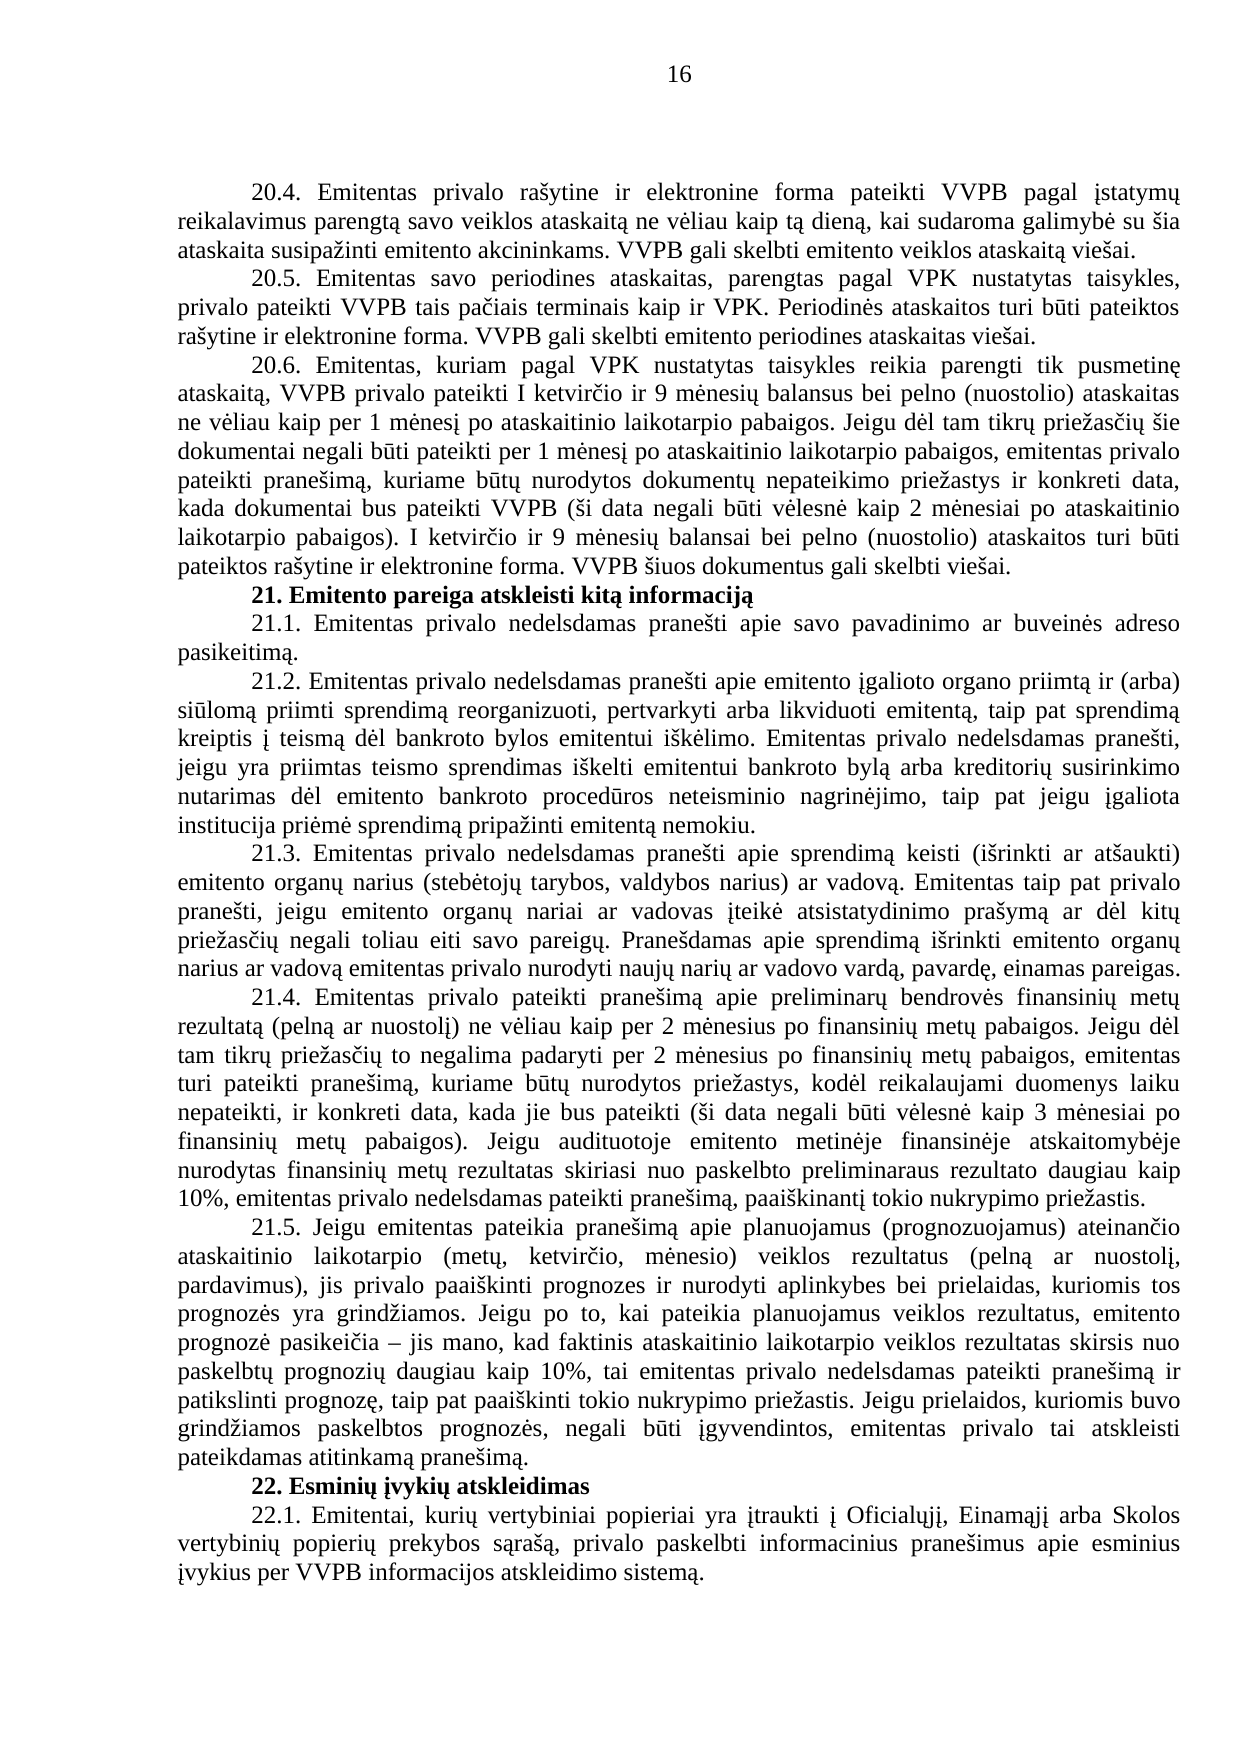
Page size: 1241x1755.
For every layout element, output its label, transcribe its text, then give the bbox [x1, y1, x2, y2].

text 22. Esminių įvykių atskleidimas [177, 1471, 1181, 1500]
text 21.4. Emitentas privalo pateikti pranešimą apie preliminarų bendrovės finansinių metų rezultatą (pelną ar nuostolį) ne vėliau kaip per 2 mėnesius po finansinių metų pabaigos. Jeigu dėl tam tikrų priežasčių to negalima padaryti per 2 mėnesius po finansinių metų pabaigos, emitentas turi pateikti pranešimą, kuriame būtų nurodytos priežastys, kodėl reikalaujami duomenys laiku nepateikti, ir konkreti data, kada jie bus pateikti (ši data negali būti vėlesnė kaip 3 mėnesiai po finansinių metų pabaigos). Jeigu audituotoje emitento metinėje finansinėje atskaitomybėje nurodytas finansinių metų rezultatas skiriasi nuo paskelbto preliminaraus rezultato daugiau kaip 10%, emitentas privalo nedelsdamas pateikti pranešimą, paaiškinantį tokio nukrypimo priežastis. [177, 982, 1181, 1212]
text 22.1. Emitentai, kurių vertybiniai popieriai yra įtraukti į Oficialųjį, Einamąjį arba Skolos vertybinių popierių prekybos sąrašą, privalo paskelbti informacinius pranešimus apie esminius įvykius per VVPB informacijos atskleidimo sistemą. [177, 1500, 1181, 1586]
text 20.4. Emitentas privalo rašytine ir elektronine forma pateikti VVPB pagal įstatymų reikalavimus parengtą savo veiklos ataskaitą ne vėliau kaip tą dieną, kai sudaroma galimybė su šia ataskaita susipažinti emitento akcininkams. VVPB gali skelbti emitento veiklos ataskaitą viešai. [177, 177, 1181, 263]
text 21.2. Emitentas privalo nedelsdamas pranešti apie emitento įgalioto organo priimtą ir (arba) siūlomą priimti sprendimą reorganizuoti, pertvarkyti arba likviduoti emitentą, taip pat sprendimą kreiptis į teismą dėl bankroto bylos emitentui iškėlimo. Emitentas privalo nedelsdamas pranešti, jeigu yra priimtas teismo sprendimas iškelti emitentui bankroto bylą arba kreditorių susirinkimo nutarimas dėl emitento bankroto procedūros neteisminio nagrinėjimo, taip pat jeigu įgaliota institucija priėmė sprendimą pripažinti emitentą nemokiu. [177, 666, 1181, 838]
text 21.5. Jeigu emitentas pateikia pranešimą apie planuojamus (prognozuojamus) ateinančio ataskaitinio laikotarpio (metų, ketvirčio, mėnesio) veiklos rezultatus (pelną ar nuostolį, pardavimus), jis privalo paaiškinti prognozes ir nurodyti aplinkybes bei prielaidas, kuriomis tos prognozės yra grindžiamos. Jeigu po to, kai pateikia planuojamus veiklos rezultatus, emitento prognozė pasikeičia – jis mano, kad faktinis ataskaitinio laikotarpio veiklos rezultatas skirsis nuo paskelbtų prognozių daugiau kaip 10%, tai emitentas privalo nedelsdamas pateikti pranešimą ir patikslinti prognozę, taip pat paaiškinti tokio nukrypimo priežastis. Jeigu prielaidos, kuriomis buvo grindžiamos paskelbtos prognozės, negali būti įgyvendintos, emitentas privalo tai atskleisti pateikdamas atitinkamą pranešimą. [177, 1212, 1181, 1471]
text 20.6. Emitentas, kuriam pagal VPK nustatytas taisykles reikia parengti tik pusmetinę ataskaitą, VVPB privalo pateikti I ketvirčio ir 9 mėnesių balansus bei pelno (nuostolio) ataskaitas ne vėliau kaip per 1 mėnesį po ataskaitinio laikotarpio pabaigos. Jeigu dėl tam tikrų priežasčių šie dokumentai negali būti pateikti per 1 mėnesį po ataskaitinio laikotarpio pabaigos, emitentas privalo pateikti pranešimą, kuriame būtų nurodytos dokumentų nepateikimo priežastys ir konkreti data, kada dokumentai bus pateikti VVPB (ši data negali būti vėlesnė kaip 2 mėnesiai po ataskaitinio laikotarpio pabaigos). I ketvirčio ir 9 mėnesių balansai bei pelno (nuostolio) ataskaitos turi būti pateiktos rašytine ir elektronine forma. VVPB šiuos dokumentus gali skelbti viešai. [177, 350, 1181, 580]
text 21. Emitento pareiga atskleisti kitą informaciją [177, 580, 1181, 608]
text 21.3. Emitentas privalo nedelsdamas pranešti apie sprendimą keisti (išrinkti ar atšaukti) emitento organų narius (stebėtojų tarybos, valdybos narius) ar vadovą. Emitentas taip pat privalo pranešti, jeigu emitento organų nariai ar vadovas įteikė atsistatydinimo prašymą ar dėl kitų priežasčių negali toliau eiti savo pareigų. Pranešdamas apie sprendimą išrinkti emitento organų narius ar vadovą emitentas privalo nurodyti naujų narių ar vadovo vardą, pavardę, einamas pareigas. [177, 838, 1181, 982]
text 21.1. Emitentas privalo nedelsdamas pranešti apie savo pavadinimo ar buveinės adreso pasikeitimą. [177, 608, 1181, 666]
text 20.5. Emitentas savo periodines ataskaitas, parengtas pagal VPK nustatytas taisykles, privalo pateikti VVPB tais pačiais terminais kaip ir VPK. Periodinės ataskaitos turi būti pateiktos rašytine ir elektronine forma. VVPB gali skelbti emitento periodines ataskaitas viešai. [177, 263, 1181, 350]
